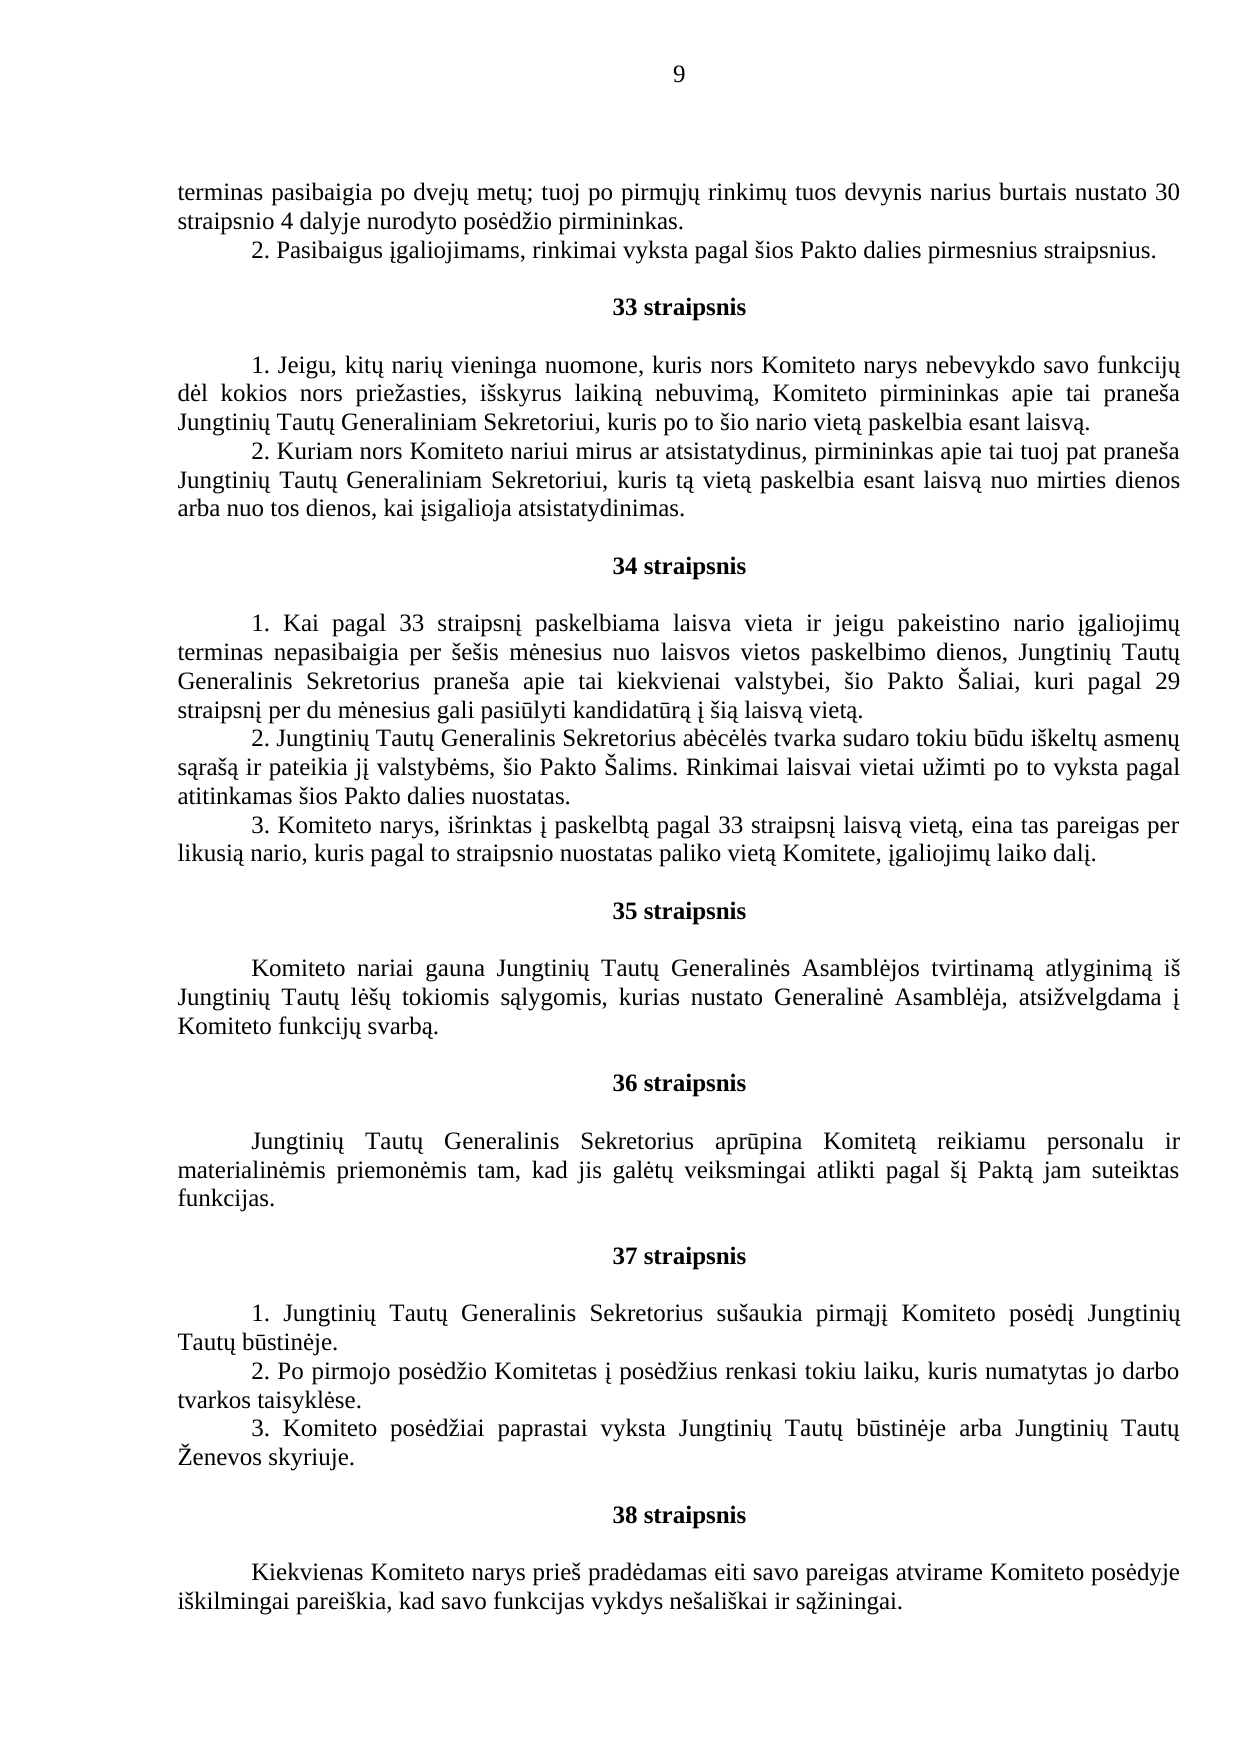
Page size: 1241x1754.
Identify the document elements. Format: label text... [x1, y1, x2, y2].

text 3. Komiteto narys, išrinktas į paskelbtą pagal 33 straipsnį laisvą vietą, eina tas pareigas per likusią nario, kuris pagal to straipsnio nuostatas paliko vietą Komitete, įgaliojimų laiko dalį. [177, 810, 1181, 867]
text 1. Jeigu, kitų narių vieninga nuomone, kuris nors Komiteto narys nebevykdo savo funkcijų dėl kokios nors priežasties, išskyrus laikiną nebuvimą, Komiteto pirmininkas apie tai praneša Jungtinių Tautų Generaliniam Sekretoriui, kuris po to šio nario vietą paskelbia esant laisvą. [177, 350, 1181, 436]
text Komiteto nariai gauna Jungtinių Tautų Generalinės Asamblėjos tvirtinamą atlyginimą iš Jungtinių Tautų lėšų tokiomis sąlygomis, kurias nustato Generalinė Asamblėja, atsižvelgdama į Komiteto funkcijų svarbą. [177, 953, 1181, 1040]
text Kiekvienas Komiteto narys prieš pradėdamas eiti savo pareigas atvirame Komiteto posėdyje iškilmingai pareiškia, kad savo funkcijas vykdys nešališkai ir sąžiningai. [177, 1557, 1181, 1615]
text 2. Kuriam nors Komiteto nariui mirus ar atsistatydinus, pirmininkas apie tai tuoj pat praneša Jungtinių Tautų Generaliniam Sekretoriui, kuris tą vietą paskelbia esant laisvą nuo mirties dienos arba nuo tos dienos, kai įsigalioja atsistatydinimas. [177, 436, 1181, 522]
text terminas pasibaigia po dvejų metų; tuoj po pirmųjų rinkimų tuos devynis narius burtais nustato 30 straipsnio 4 dalyje nurodyto posėdžio pirmininkas. [177, 177, 1181, 235]
text 33 straipsnis [177, 292, 1181, 321]
text 3. Komiteto posėdžiai paprastai vyksta Jungtinių Tautų būstinėje arba Jungtinių Tautų Ženevos skyriuje. [177, 1413, 1181, 1471]
text 2. Po pirmojo posėdžio Komitetas į posėdžius renkasi tokiu laiku, kuris numatytas jo darbo tvarkos taisyklėse. [177, 1356, 1181, 1413]
text Jungtinių Tautų Generalinis Sekretorius aprūpina Komitetą reikiamu personalu ir materialinėmis priemonėmis tam, kad jis galėtų veiksmingai atlikti pagal šį Paktą jam suteiktas funkcijas. [177, 1126, 1181, 1212]
text 1. Jungtinių Tautų Generalinis Sekretorius sušaukia pirmąjį Komiteto posėdį Jungtinių Tautų būstinėje. [177, 1298, 1181, 1356]
text 34 straipsnis [177, 551, 1181, 580]
text 38 straipsnis [177, 1500, 1181, 1528]
text 36 straipsnis [177, 1068, 1181, 1097]
text 2. Jungtinių Tautų Generalinis Sekretorius abėcėlės tvarka sudaro tokiu būdu iškeltų asmenų sąrašą ir pateikia jį valstybėms, šio Pakto Šalims. Rinkimai laisvai vietai užimti po to vyksta pagal atitinkamas šios Pakto dalies nuostatas. [177, 723, 1181, 810]
text 2. Pasibaigus įgaliojimams, rinkimai vyksta pagal šios Pakto dalies pirmesnius straipsnius. [177, 235, 1181, 263]
text 1. Kai pagal 33 straipsnį paskelbiama laisva vieta ir jeigu pakeistino nario įgaliojimų terminas nepasibaigia per šešis mėnesius nuo laisvos vietos paskelbimo dienos, Jungtinių Tautų Generalinis Sekretorius praneša apie tai kiekvienai valstybei, šio Pakto Šaliai, kuri pagal 29 straipsnį per du mėnesius gali pasiūlyti kandidatūrą į šią laisvą vietą. [177, 608, 1181, 723]
text 35 straipsnis [177, 896, 1181, 925]
text 37 straipsnis [177, 1241, 1181, 1270]
